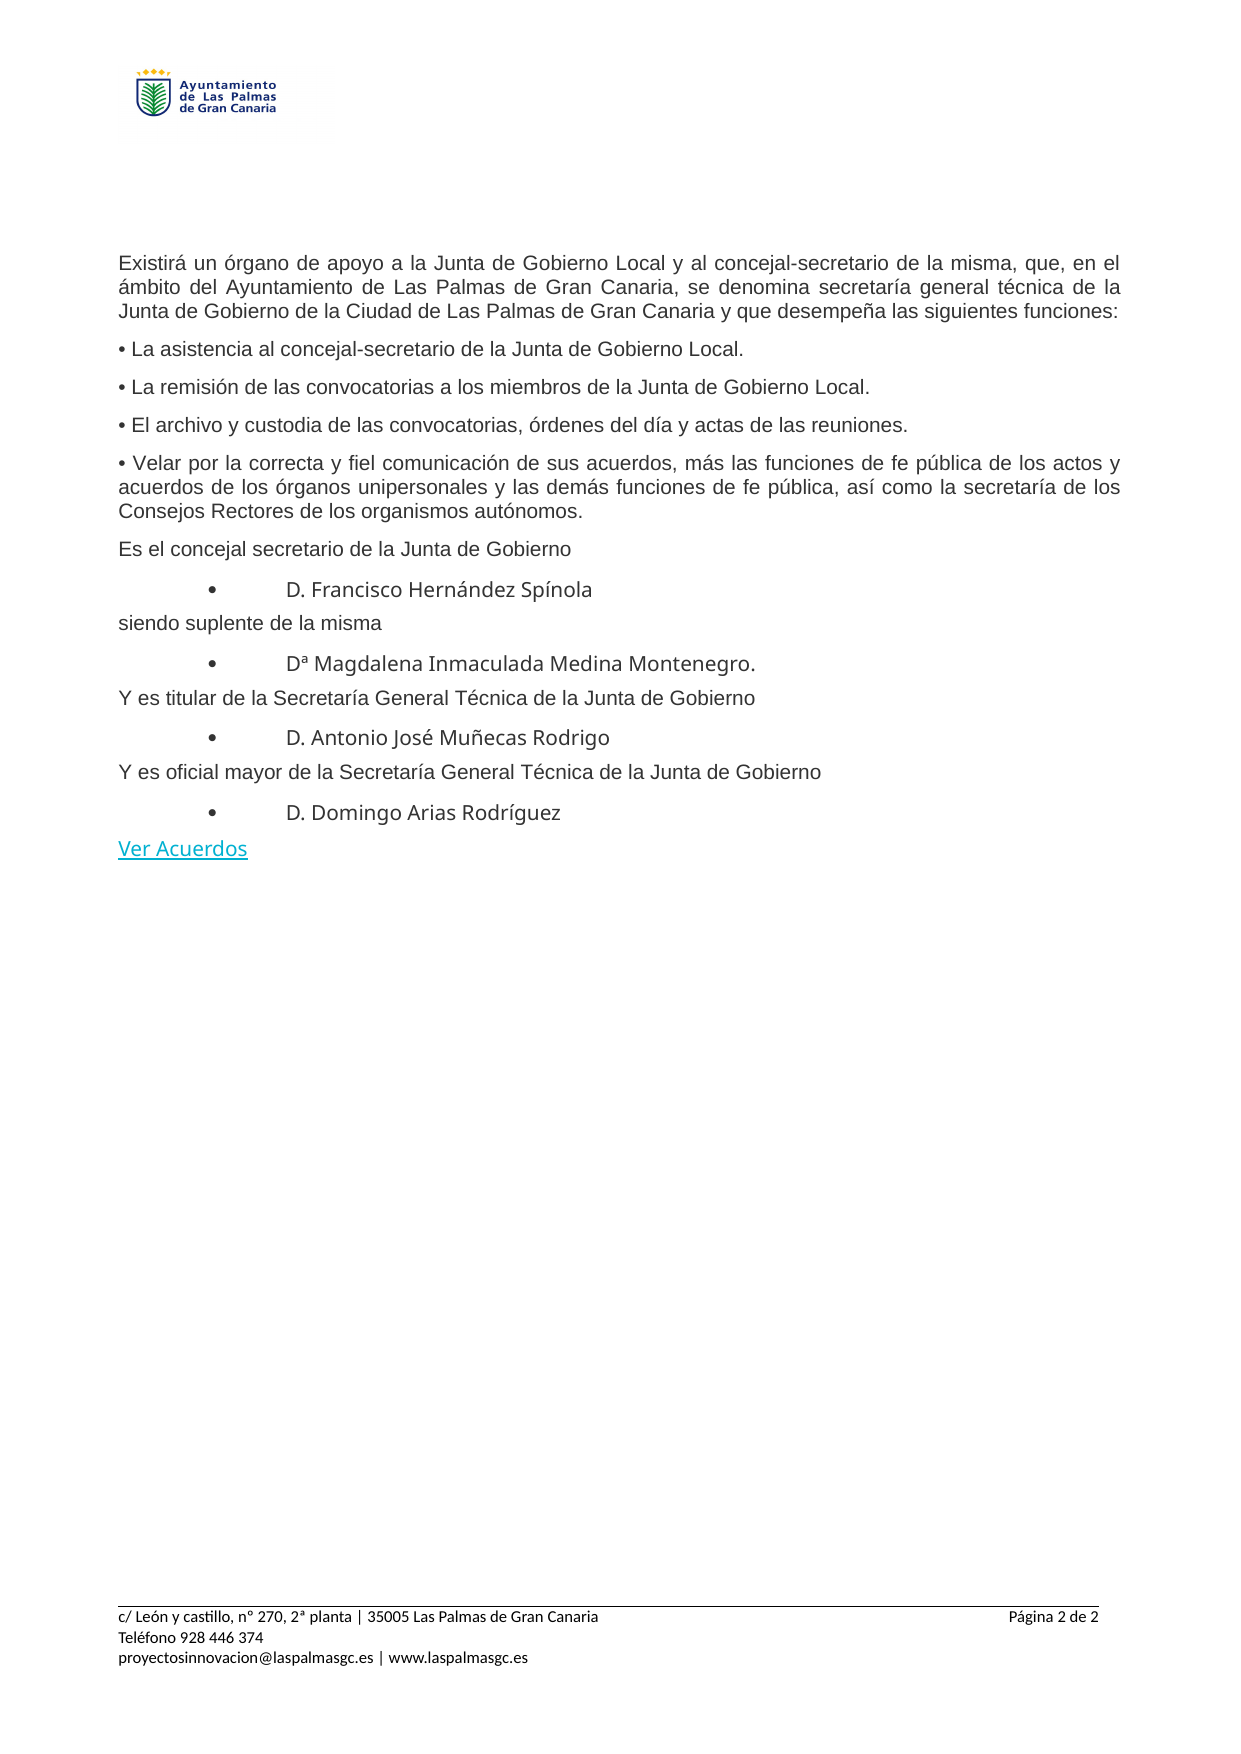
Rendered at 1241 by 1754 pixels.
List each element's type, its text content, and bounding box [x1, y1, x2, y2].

list D. Antonio José Muñecas Rodrigo [209, 723, 1122, 752]
text Y es titular de la Secretaría General Técnica de la Junta de Gobierno [118, 686, 1122, 709]
text siendo suplente de la misma [118, 611, 1122, 635]
list Dª Magdalena Inmaculada Medina Montenegro. [209, 649, 1122, 678]
text Existirá un órgano de apoyo a la Junta de Gobierno Local y al concejal-secretario de la misma, que, en el ámbito del Ayuntamiento de Las Palmas de Gran Canaria, se denomina secretaría general técnica de la Junta de Gobierno de la Ciudad de Las Palmas de Gran Canaria y que desempeña las siguientes funciones: [118, 251, 1122, 323]
text • El archivo y custodia de las convocatorias, órdenes del día y actas de las reuniones. [118, 413, 1122, 437]
text Ver Acuerdos [118, 834, 1122, 862]
list D. Francisco Hernández Spínola [209, 575, 1122, 603]
text • La asistencia al concejal-secretario de la Junta de Gobierno Local. [118, 337, 1122, 361]
text • Velar por la correcta y fiel comunicación de sus acuerdos, más las funciones de fe pública de los actos y acuerdos de los órganos unipersonales y las demás funciones de fe pública, así como la secretaría de los Consejos Rectores de los organismos autónomos. [118, 451, 1122, 523]
text Es el concejal secretario de la Junta de Gobierno [118, 537, 1122, 561]
list D. Domingo Arias Rodríguez [209, 798, 1122, 826]
text Y es oficial mayor de la Secretaría General Técnica de la Junta de Gobierno [118, 760, 1122, 784]
picture [118, 65, 336, 144]
text • La remisión de las convocatorias a los miembros de la Junta de Gobierno Local. [118, 375, 1122, 399]
